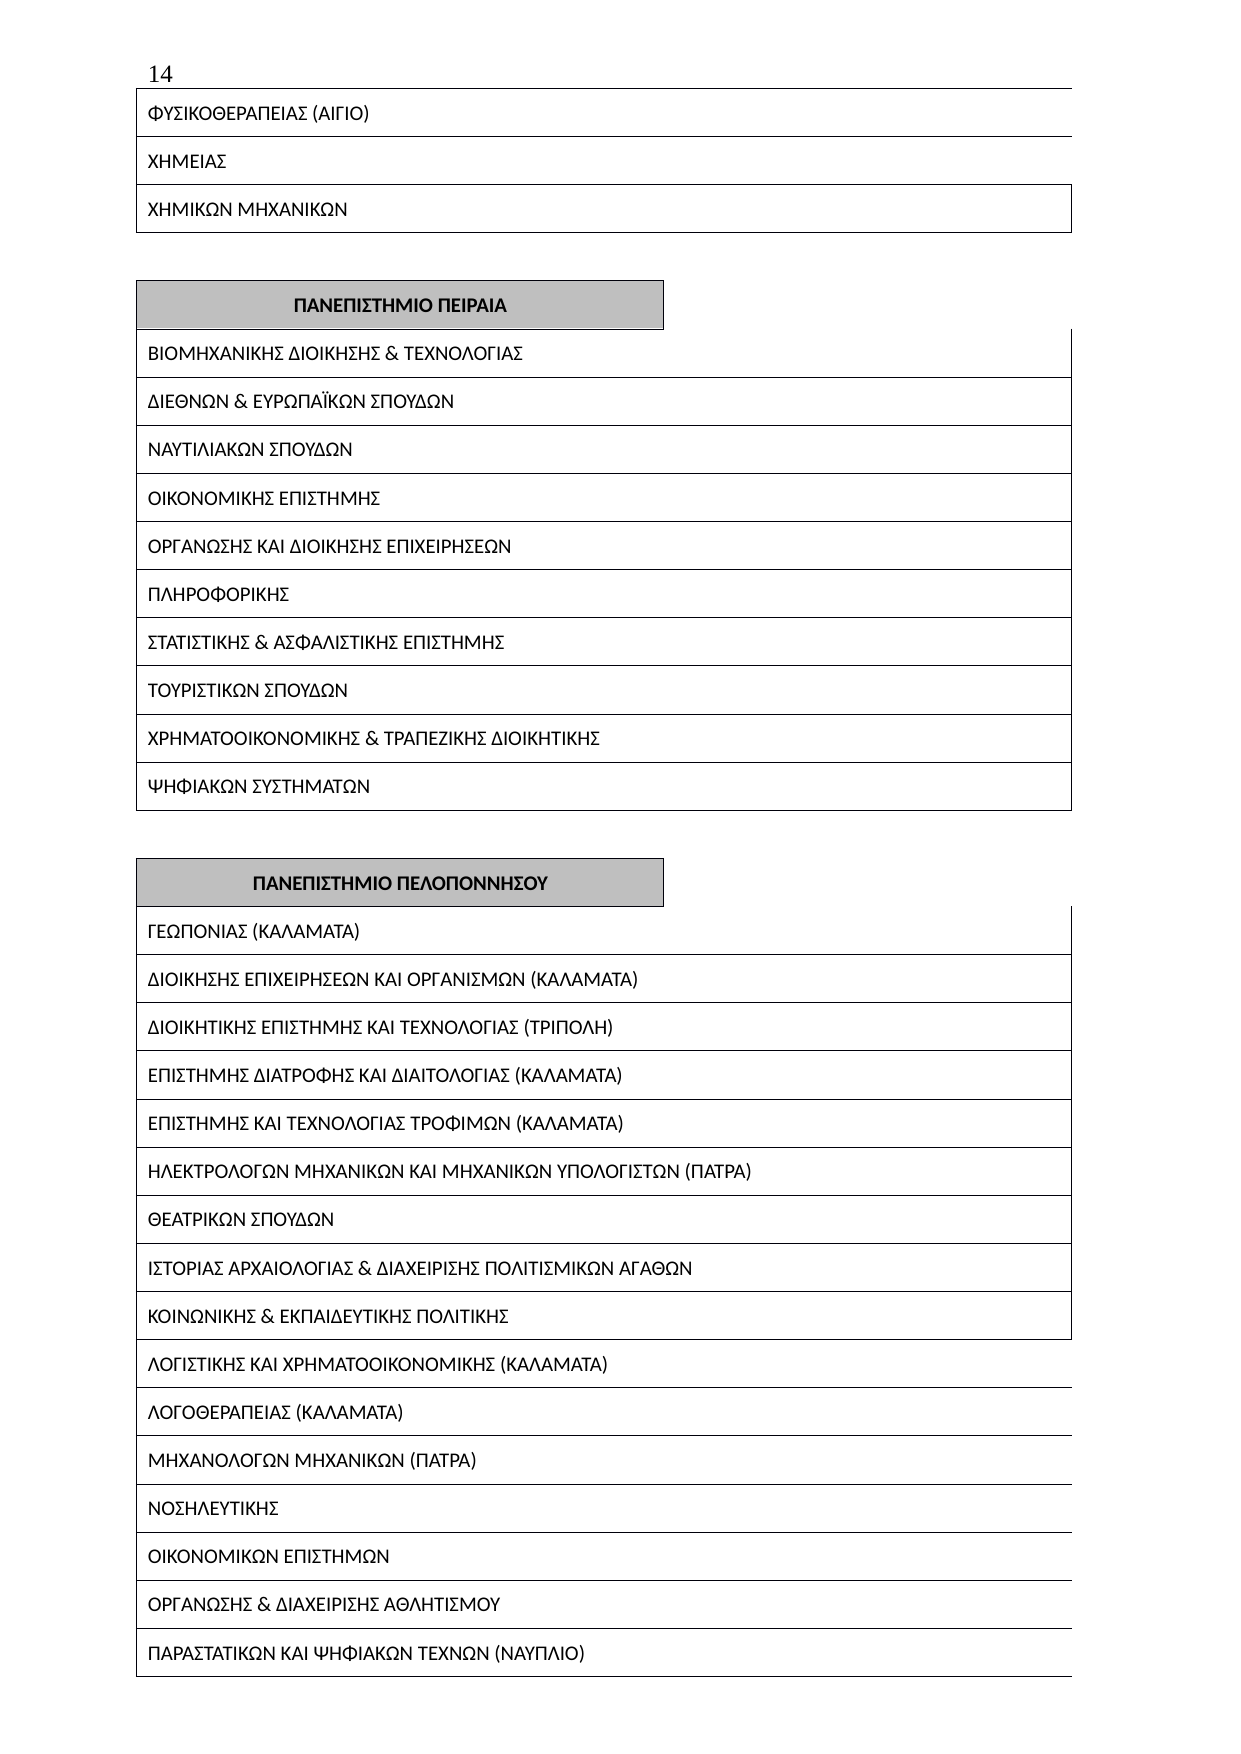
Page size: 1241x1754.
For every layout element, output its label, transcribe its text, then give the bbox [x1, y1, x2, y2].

table_cell ΧΗΜΕΙΑΣ [137, 137, 1072, 184]
table_cell ΔΙΕΘΝΩΝ & ΕΥΡΩΠΑΪΚΩΝ ΣΠΟΥΔΩΝ [137, 378, 1071, 425]
table_cell ΔΙΟΙΚΗΤΙΚΗΣ ΕΠΙΣΤΗΜΗΣ ΚΑΙ ΤΕΧΝΟΛΟΓΙΑΣ (ΤΡΙΠΟΛΗ) [137, 1003, 1071, 1050]
table_cell ΠΑΡΑΣΤΑΤΙΚΩΝ ΚΑΙ ΨΗΦΙΑΚΩΝ ΤΕΧΝΩΝ (ΝΑΥΠΛΙΟ) [137, 1629, 1072, 1676]
table_cell ΝΟΣΗΛΕΥΤΙΚΗΣ [137, 1485, 1072, 1532]
table_cell ΟΙΚΟΝΟΜΙΚΩΝ ΕΠΙΣΤΗΜΩΝ [137, 1533, 1072, 1580]
table_cell ΘΕΑΤΡΙΚΩΝ ΣΠΟΥΔΩΝ [137, 1196, 1071, 1243]
table_cell [136, 233, 1072, 280]
table_cell ΠΑΝΕΠΙΣΤΗΜΙΟ ΠΕΛΟΠΟΝΝΗΣΟΥ [137, 859, 663, 906]
table_cell ΟΙΚΟΝΟΜΙΚΗΣ ΕΠΙΣΤΗΜΗΣ [137, 474, 1071, 521]
table_cell ΟΡΓΑΝΩΣΗΣ ΚΑΙ ΔΙΟΙΚΗΣΗΣ ΕΠΙΧΕΙΡΗΣΕΩΝ [137, 522, 1071, 569]
table_cell ΜΗΧΑΝΟΛΟΓΩΝ ΜΗΧΑΝΙΚΩΝ (ΠΑΤΡΑ) [137, 1436, 1072, 1483]
table_cell ΒΙΟΜΗΧΑΝΙΚΗΣ ΔΙΟΙΚΗΣΗΣ & ΤΕΧΝΟΛΟΓΙΑΣ [137, 329, 1071, 377]
table_cell ΕΠΙΣΤΗΜΗΣ ΚΑΙ ΤΕΧΝΟΛΟΓΙΑΣ ΤΡΟΦΙΜΩΝ (ΚΑΛΑΜΑΤΑ) [137, 1100, 1071, 1147]
table_cell ΣΤΑΤΙΣΤΙΚΗΣ & ΑΣΦΑΛΙΣΤΙΚΗΣ ΕΠΙΣΤΗΜΗΣ [137, 618, 1071, 665]
table_cell ΝΑΥΤΙΛΙΑΚΩΝ ΣΠΟΥΔΩΝ [137, 426, 1071, 473]
table_cell ΛΟΓΟΘΕΡΑΠΕΙΑΣ (ΚΑΛΑΜΑΤΑ) [137, 1388, 1072, 1435]
table_cell ΦΥΣΙΚΟΘΕΡΑΠΕΙΑΣ (ΑΙΓΙΟ) [137, 89, 1072, 136]
table_cell ΕΠΙΣΤΗΜΗΣ ΔΙΑΤΡΟΦΗΣ ΚΑΙ ΔΙΑΙΤΟΛΟΓΙΑΣ (ΚΑΛΑΜΑΤΑ) [137, 1051, 1071, 1098]
table_cell ΓΕΩΠΟΝΙΑΣ (ΚΑΛΑΜΑΤΑ) [137, 906, 1071, 954]
table_cell ΧΡΗΜΑΤΟΟΙΚΟΝΟΜΙΚΗΣ & ΤΡΑΠΕΖΙΚΗΣ ΔΙΟΙΚΗΤΙΚΗΣ [137, 715, 1071, 762]
table_cell ΚΟΙΝΩΝΙΚΗΣ & ΕΚΠΑΙΔΕΥΤΙΚΗΣ ΠΟΛΙΤΙΚΗΣ [137, 1292, 1071, 1339]
table_cell ΤΟΥΡΙΣΤΙΚΩΝ ΣΠΟΥΔΩΝ [137, 666, 1071, 713]
table_cell ΠΛΗΡΟΦΟΡΙΚΗΣ [137, 570, 1071, 617]
table_cell ΧΗΜΙΚΩΝ ΜΗΧΑΝΙΚΩΝ [137, 185, 1071, 232]
table_cell ΙΣΤΟΡΙΑΣ ΑΡΧΑΙΟΛΟΓΙΑΣ & ΔΙΑΧΕΙΡΙΣΗΣ ΠΟΛΙΤΙΣΜΙΚΩΝ ΑΓΑΘΩΝ [137, 1244, 1071, 1291]
table_cell ΠΑΝΕΠΙΣΤΗΜΙΟ ΠΕΙΡΑΙΑ [137, 281, 663, 328]
table_cell ΗΛΕΚΤΡΟΛΟΓΩΝ ΜΗΧΑΝΙΚΩΝ ΚΑΙ ΜΗΧΑΝΙΚΩΝ ΥΠΟΛΟΓΙΣΤΩΝ (ΠΑΤΡΑ) [137, 1148, 1071, 1195]
table_cell ΛΟΓΙΣΤΙΚΗΣ ΚΑΙ ΧΡΗΜΑΤΟΟΙΚΟΝΟΜΙΚΗΣ (ΚΑΛΑΜΑΤΑ) [137, 1340, 1072, 1387]
table_cell ΟΡΓΑΝΩΣΗΣ & ΔΙΑΧΕΙΡΙΣΗΣ ΑΘΛΗΤΙΣΜΟΥ [137, 1581, 1072, 1628]
table_cell [136, 811, 1072, 858]
table_cell ΔΙΟΙΚΗΣΗΣ ΕΠΙΧΕΙΡΗΣΕΩΝ ΚΑΙ ΟΡΓΑΝΙΣΜΩΝ (ΚΑΛΑΜΑΤΑ) [137, 955, 1071, 1002]
table_cell ΨΗΦΙΑΚΩΝ ΣΥΣΤΗΜΑΤΩΝ [137, 763, 1071, 810]
